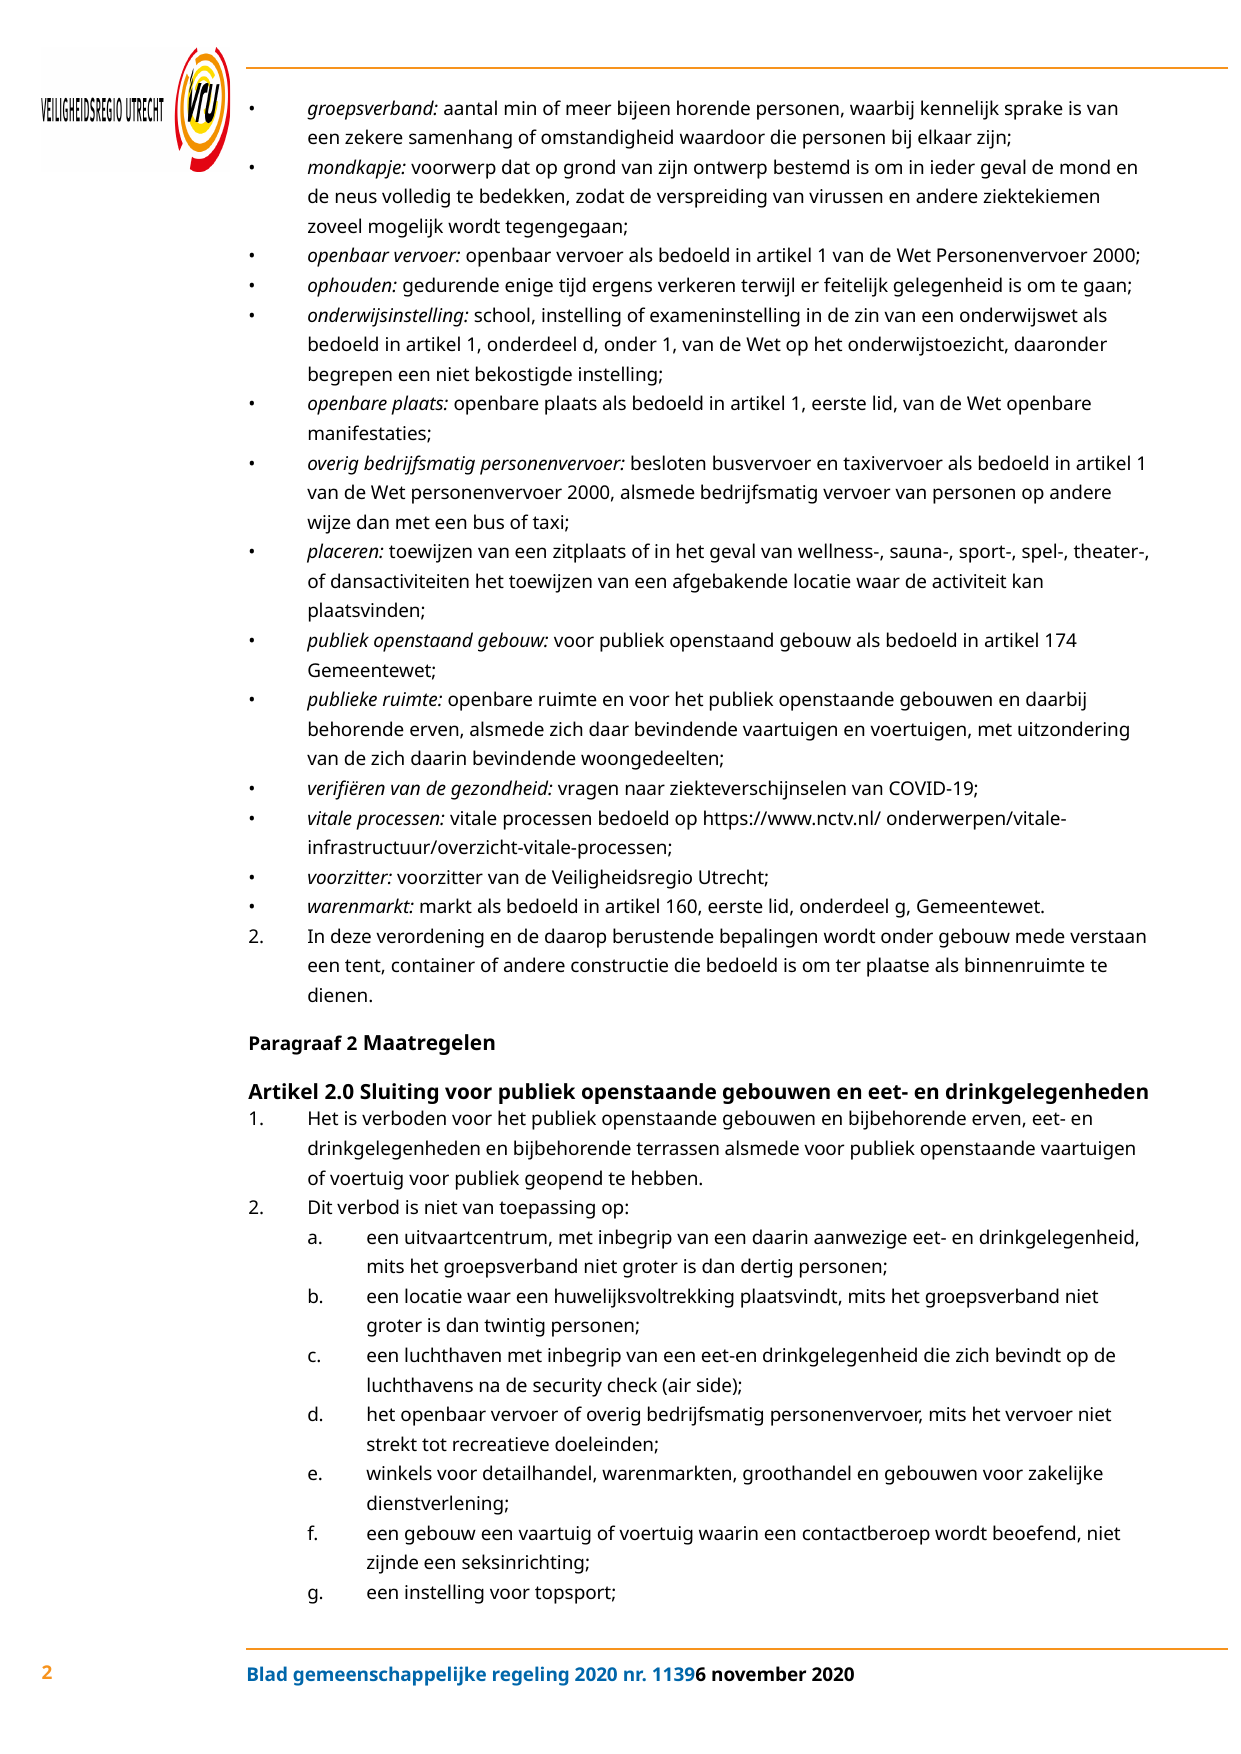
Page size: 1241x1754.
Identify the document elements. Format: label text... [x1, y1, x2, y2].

list een locatie waar een huwelijksvoltrekking plaatsvindt, mits het groepsverband niet groter is dan twintig personen; [307, 1283, 1152, 1338]
list een uitvaartcentrum, met inbegrip van een daarin aanwezige eet- en drinkgelegenheid, mits het groepsverband niet groter is dan dertig personen; [307, 1224, 1152, 1279]
list een luchthaven met inbegrip van een eet-en drinkgelegenheid die zich bevindt op de luchthavens na de security check (air side); [307, 1342, 1152, 1398]
list groepsverband: aantal min of meer bijeen horende personen, waarbij kennelijk sprake is van een zekere samenhang of omstandigheid waardoor die personen bij elkaar zijn; [248, 95, 1152, 150]
list voorzitter: voorzitter van de Veiligheidsregio Utrecht; [248, 864, 1152, 890]
list overig bedrijfsmatig personenvervoer: besloten busvervoer en taxivervoer als bedoeld in artikel 1 van de Wet personenvervoer 2000, alsmede bedrijfsmatig vervoer van personen op andere wijze dan met een bus of taxi; [248, 450, 1152, 535]
list In deze verordening en de daarop berustende bepalingen wordt onder gebouw mede verstaan een tent, container of andere constructie die bedoeld is om ter plaatse als binnenruimte te dienen. [248, 923, 1152, 1008]
list warenmarkt: markt als bedoeld in artikel 160, eerste lid, onderdeel g, Gemeentewet. [248, 893, 1152, 919]
list vitale processen: vitale processen bedoeld op https://www.nctv.nl/ onderwerpen/vitale-infrastructuur/overzicht-vitale-processen; [248, 805, 1152, 860]
list placeren: toewijzen van een zitplaats of in het geval van wellness-, sauna-, sport-, spel-, theater-, of dansactiviteiten het toewijzen van een afgebakende locatie waar de activiteit kan plaatsvinden; [248, 538, 1152, 623]
list winkels voor detailhandel, warenmarkten, groothandel en gebouwen voor zakelijke dienstverlening; [307, 1461, 1152, 1516]
list publiek openstaand gebouw: voor publiek openstaand gebouw als bedoeld in artikel 174 Gemeentewet; [248, 627, 1152, 683]
list openbare plaats: openbare plaats als bedoeld in artikel 1, eerste lid, van de Wet openbare manifestaties; [248, 391, 1152, 446]
list verifiëren van de gezondheid: vragen naar ziekteverschijnselen van COVID-19; [248, 775, 1152, 801]
list mondkapje: voorwerp dat op grond van zijn ontwerp bestemd is om in ieder geval de mond en de neus volledig te bedekken, zodat de verspreiding van virussen en andere ziektekiemen zoveel mogelijk wordt tegengegaan; [248, 154, 1152, 239]
list ophouden: gedurende enige tijd ergens verkeren terwijl er feitelijk gelegenheid is om te gaan; [248, 272, 1152, 298]
list onderwijsinstelling: school, instelling of exameninstelling in de zin van een onderwijswet als bedoeld in artikel 1, onderdeel d, onder 1, van de Wet op het onderwijstoezicht, daaronder begrepen een niet bekostigde instelling; [248, 302, 1152, 387]
list een instelling voor topsport; [307, 1579, 1152, 1605]
list openbaar vervoer: openbaar vervoer als bedoeld in artikel 1 van de Wet Personenvervoer 2000; [248, 243, 1152, 268]
text Paragraaf 2 Maatregelen [248, 1028, 1152, 1056]
list Dit verbod is niet van toepassing op: [248, 1194, 1152, 1220]
text Artikel 2.0 Sluiting voor publiek openstaande gebouwen en eet- en drinkgelegenheden [248, 1077, 1152, 1106]
list publieke ruimte: openbare ruimte en voor het publiek openstaande gebouwen en daarbij behorende erven, alsmede zich daar bevindende vaartuigen en voertuigen, met uitzondering van de zich daarin bevindende woongedeelten; [248, 686, 1152, 771]
picture [41, 47, 231, 172]
list een gebouw een vaartuig of voertuig waarin een contactberoep wordt beoefend, niet zijnde een seksinrichting; [307, 1520, 1152, 1575]
list Het is verboden voor het publiek openstaande gebouwen en bijbehorende erven, eet- en drinkgelegenheden en bijbehorende terrassen alsmede voor publiek openstaande vaartuigen of voertuig voor publiek geopend te hebben. [248, 1106, 1152, 1191]
list het openbaar vervoer of overig bedrijfsmatig personenvervoer, mits het vervoer niet strekt tot recreatieve doeleinden; [307, 1401, 1152, 1457]
